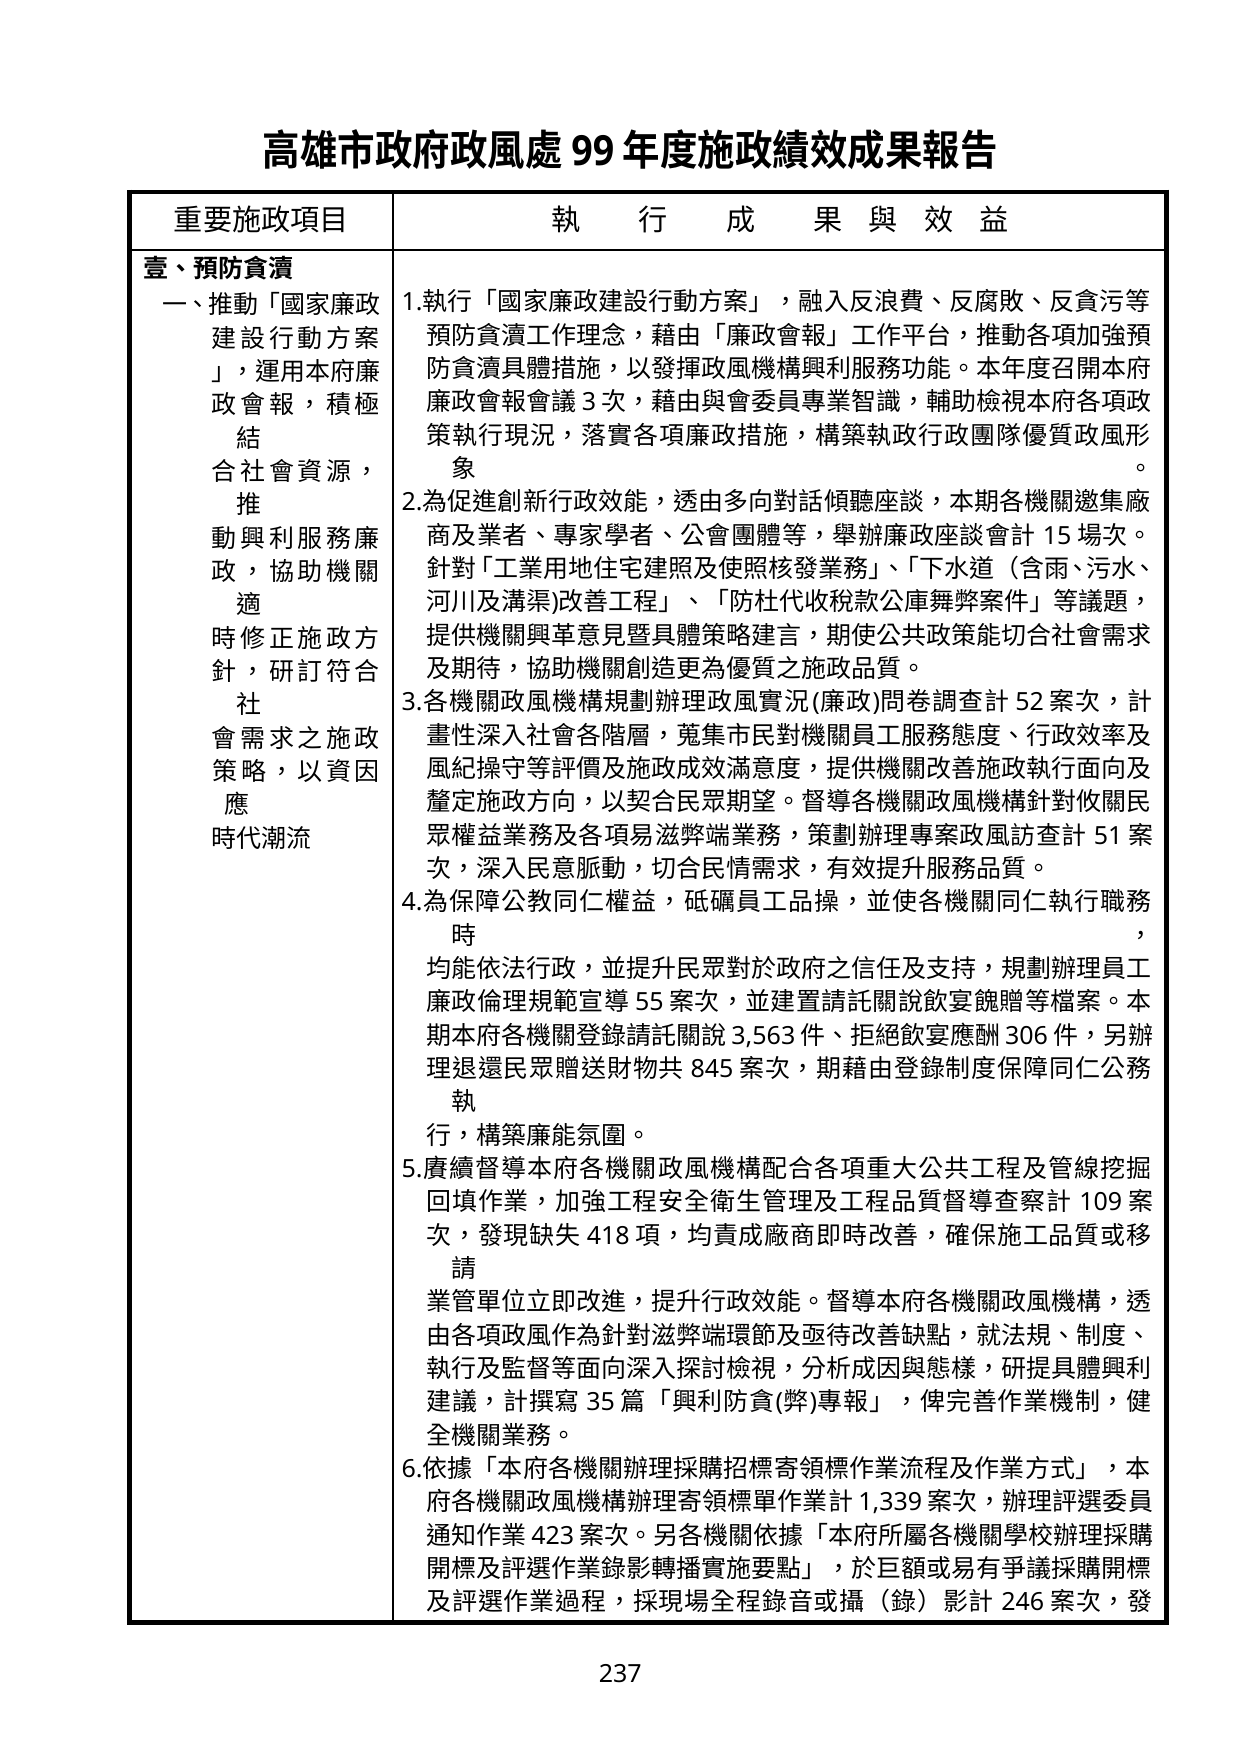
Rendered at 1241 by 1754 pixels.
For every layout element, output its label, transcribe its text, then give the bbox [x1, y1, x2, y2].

table_header 重要施政項目 [132, 194, 392, 249]
table_header 執 行 成 果 與 效 益 [394, 194, 1164, 249]
text 高雄市政府政風處99年度施政績效成果報告 [119, 131, 1121, 174]
table_cell 壹、預防貪瀆 一、推動「國家廉政 建設行動方案 」，運用本府廉 政會報，積極結 合社會資源，推 動興利服務廉 政，協助機關適 時修正施政方 針，研訂符合社 會需求之施政 策略，以資因應 時代潮流 [132, 251, 392, 1620]
table_cell 1.執行「國家廉政建設行動方案」，融入反浪費、反腐敗、反貪污等 預防貪瀆工作理念，藉由「廉政會報」工作平台，推動各項加強預 防貪瀆具體措施，以發揮政風機構興利服務功能。本年度召開本府 廉政會報會議3次，藉由與會委員專業智識，輔助檢視本府各項政 策執行現況，落實各項廉政措施，構築執政行政團隊優質政風形象。 2.為促進創新行政效能，透由多向對話傾聽座談，本期各機關邀集廠 商及業者、專家學者、公會團體等，舉辦廉政座談會計15場次。 針對「工業用地住宅建照及使照核發業務」、「下水道（含雨、污水、 河川及溝渠)改善工程」、「防杜代收稅款公庫舞弊案件」等議題， 提供機關興革意見暨具體策略建言，期使公共政策能切合社會需求 及期待，協助機關創造更為優質之施政品質。 3.各機關政風機構規劃辦理政風實況(廉政)問卷調查計52案次，計 畫性深入社會各階層，蒐集市民對機關員工服務態度、行政效率及 風紀操守等評價及施政成效滿意度，提供機關改善施政執行面向及 釐定施政方向，以契合民眾期望。督導各機關政風機構針對攸關民 眾權益業務及各項易滋弊端業務，策劃辦理專案政風訪查計51案 次，深入民意脈動，切合民情需求，有效提升服務品質。 4.為保障公教同仁權益，砥礪員工品操，並使各機關同仁執行職務時， 均能依法行政，並提升民眾對於政府之信任及支持，規劃辦理員工 廉政倫理規範宣導55案次，並建置請託關說飲宴餽贈等檔案。本 期本府各機關登錄請託關說3,563件、拒絕飲宴應酬306件，另辦 理退還民眾贈送財物共845案次，期藉由登錄制度保障同仁公務執 行，構築廉能氛圍。 5.賡續督導本府各機關政風機構配合各項重大公共工程及管線挖掘 回填作業，加強工程安全衛生管理及工程品質督導查察計109案 次，發現缺失418項，均責成廠商即時改善，確保施工品質或移請 業管單位立即改進，提升行政效能。督導本府各機關政風機構，透 由各項政風作為針對滋弊端環節及亟待改善缺點，就法規、制度、 執行及監督等面向深入探討檢視，分析成因與態樣，研提具體興利 建議，計撰寫35篇「興利防貪(弊)專報」，俾完善作業機制，健 全機關業務。 6.依據「本府各機關辦理採購招標寄領標作業流程及作業方式」，本 府各機關政風機構辦理寄領標單作業計1,339案次，辦理評選委員 通知作業423案次。另各機關依據「本府所屬各機關學校辦理採購 開標及評選作業錄影轉播實施要點」，於巨額或易有爭議採購開標 及評選作業過程，採現場全程錄音或攝（錄）影計246案次，發 [394, 251, 1164, 1620]
